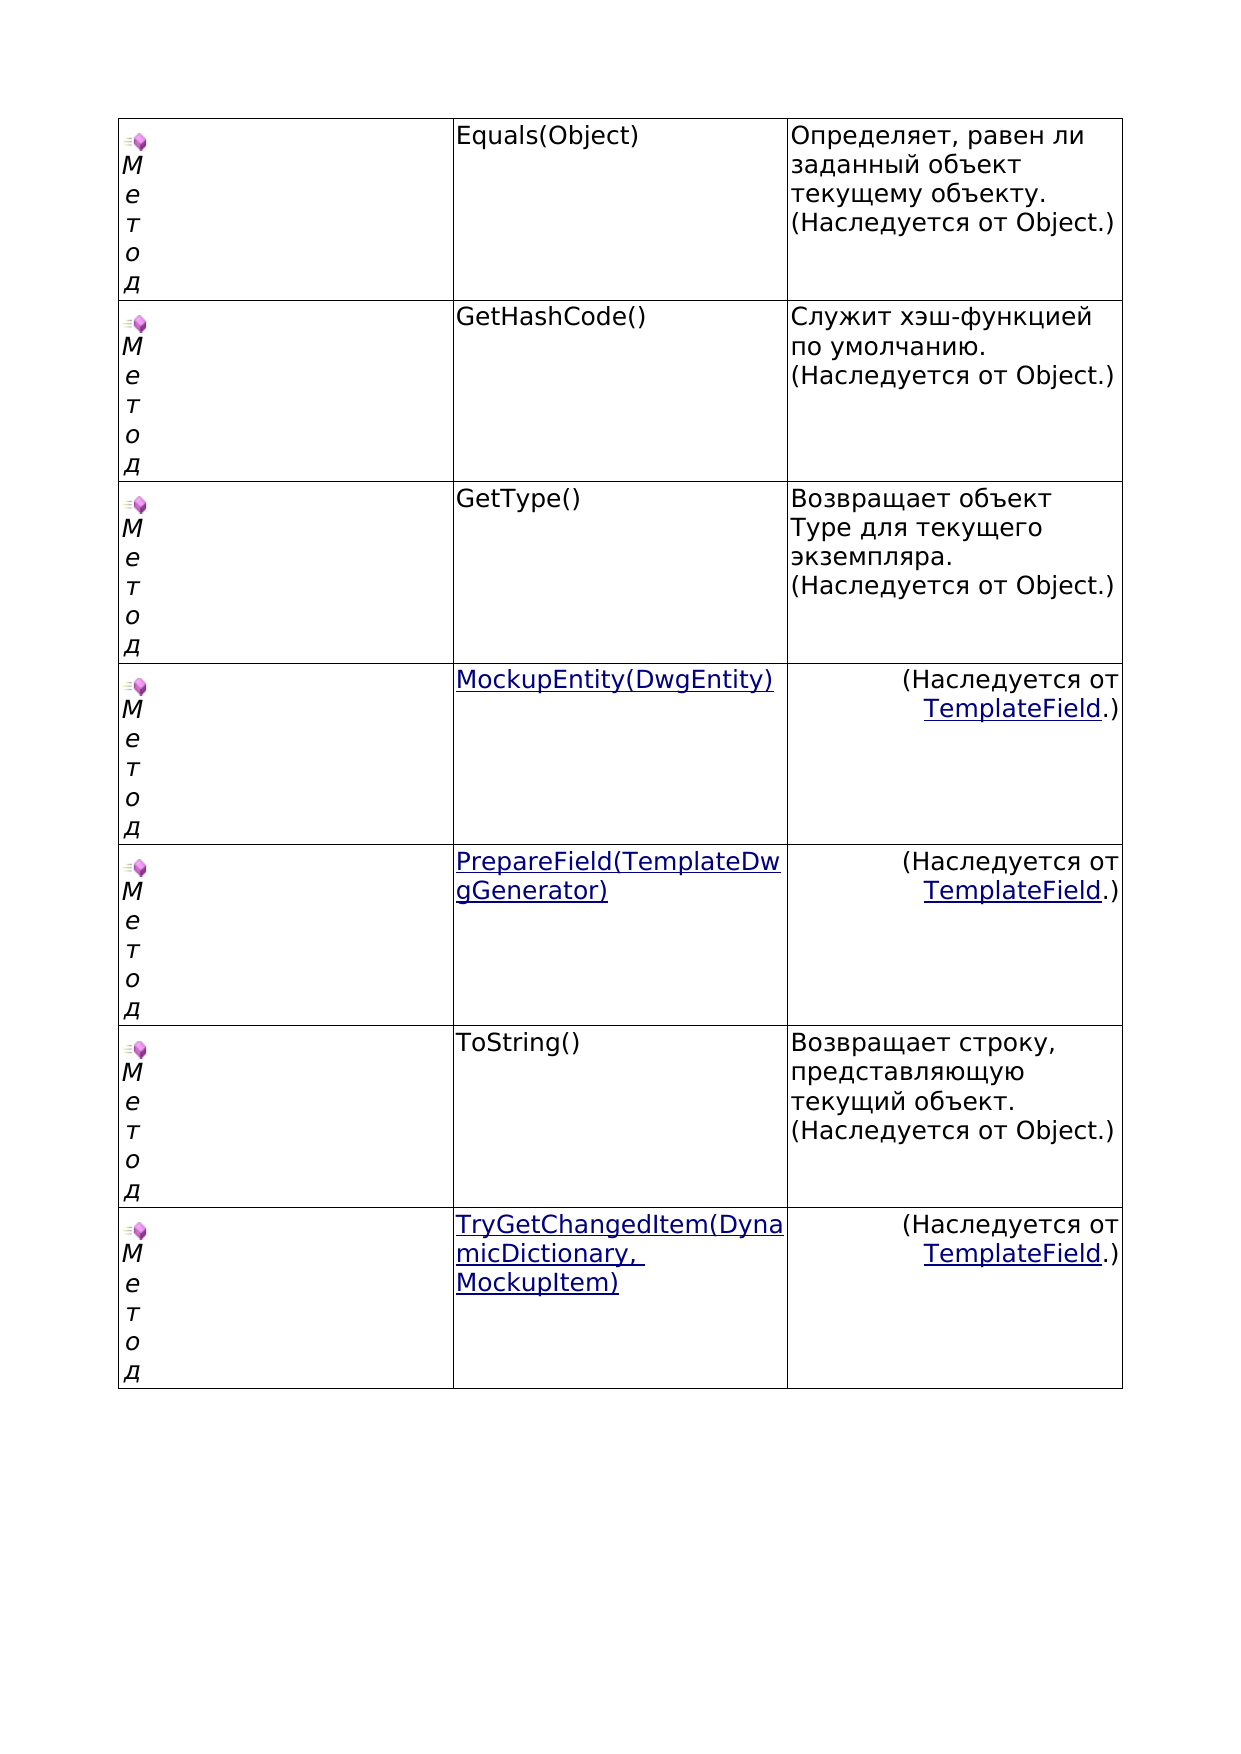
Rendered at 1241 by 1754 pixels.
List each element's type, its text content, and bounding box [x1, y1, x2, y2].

table_cell [119, 664, 453, 844]
table_cell Equals(Object) [454, 119, 787, 299]
table_cell ToString() [454, 1026, 787, 1207]
table_cell [119, 482, 453, 662]
table_cell [119, 301, 453, 481]
picture [121, 678, 147, 696]
picture [121, 315, 147, 333]
picture [121, 1222, 147, 1240]
table_cell [119, 845, 453, 1025]
table_cell PrepareField(TemplateDwgGenerator) [454, 845, 787, 1025]
picture [121, 133, 147, 151]
table_cell Служит хэш-функцией по умолчанию. (Наследуется от Object.) [788, 301, 1122, 481]
table_cell (Наследуется от TemplateField.) [788, 845, 1122, 1025]
picture [121, 496, 147, 514]
table_cell TryGetChangedItem(DynamicDictionary, MockupItem) [454, 1208, 787, 1388]
table_cell Определяет, равен ли заданный объект текущему объекту. (Наследуется от Object.) [788, 119, 1122, 299]
table_cell [119, 1026, 453, 1207]
table_cell Возвращает строку, представляющую текущий объект. (Наследуется от Object.) [788, 1026, 1122, 1207]
table_cell MockupEntity(DwgEntity) [454, 664, 787, 844]
table_cell GetType() [454, 482, 787, 662]
table_cell [119, 1208, 453, 1388]
table_cell (Наследуется от TemplateField.) [788, 1208, 1122, 1388]
table_cell GetHashCode() [454, 301, 787, 481]
picture [121, 859, 147, 877]
table_cell (Наследуется от TemplateField.) [788, 664, 1122, 844]
picture [121, 1041, 147, 1059]
table_cell Возвращает объект Type для текущего экземпляра. (Наследуется от Object.) [788, 482, 1122, 662]
table_cell [119, 119, 453, 299]
